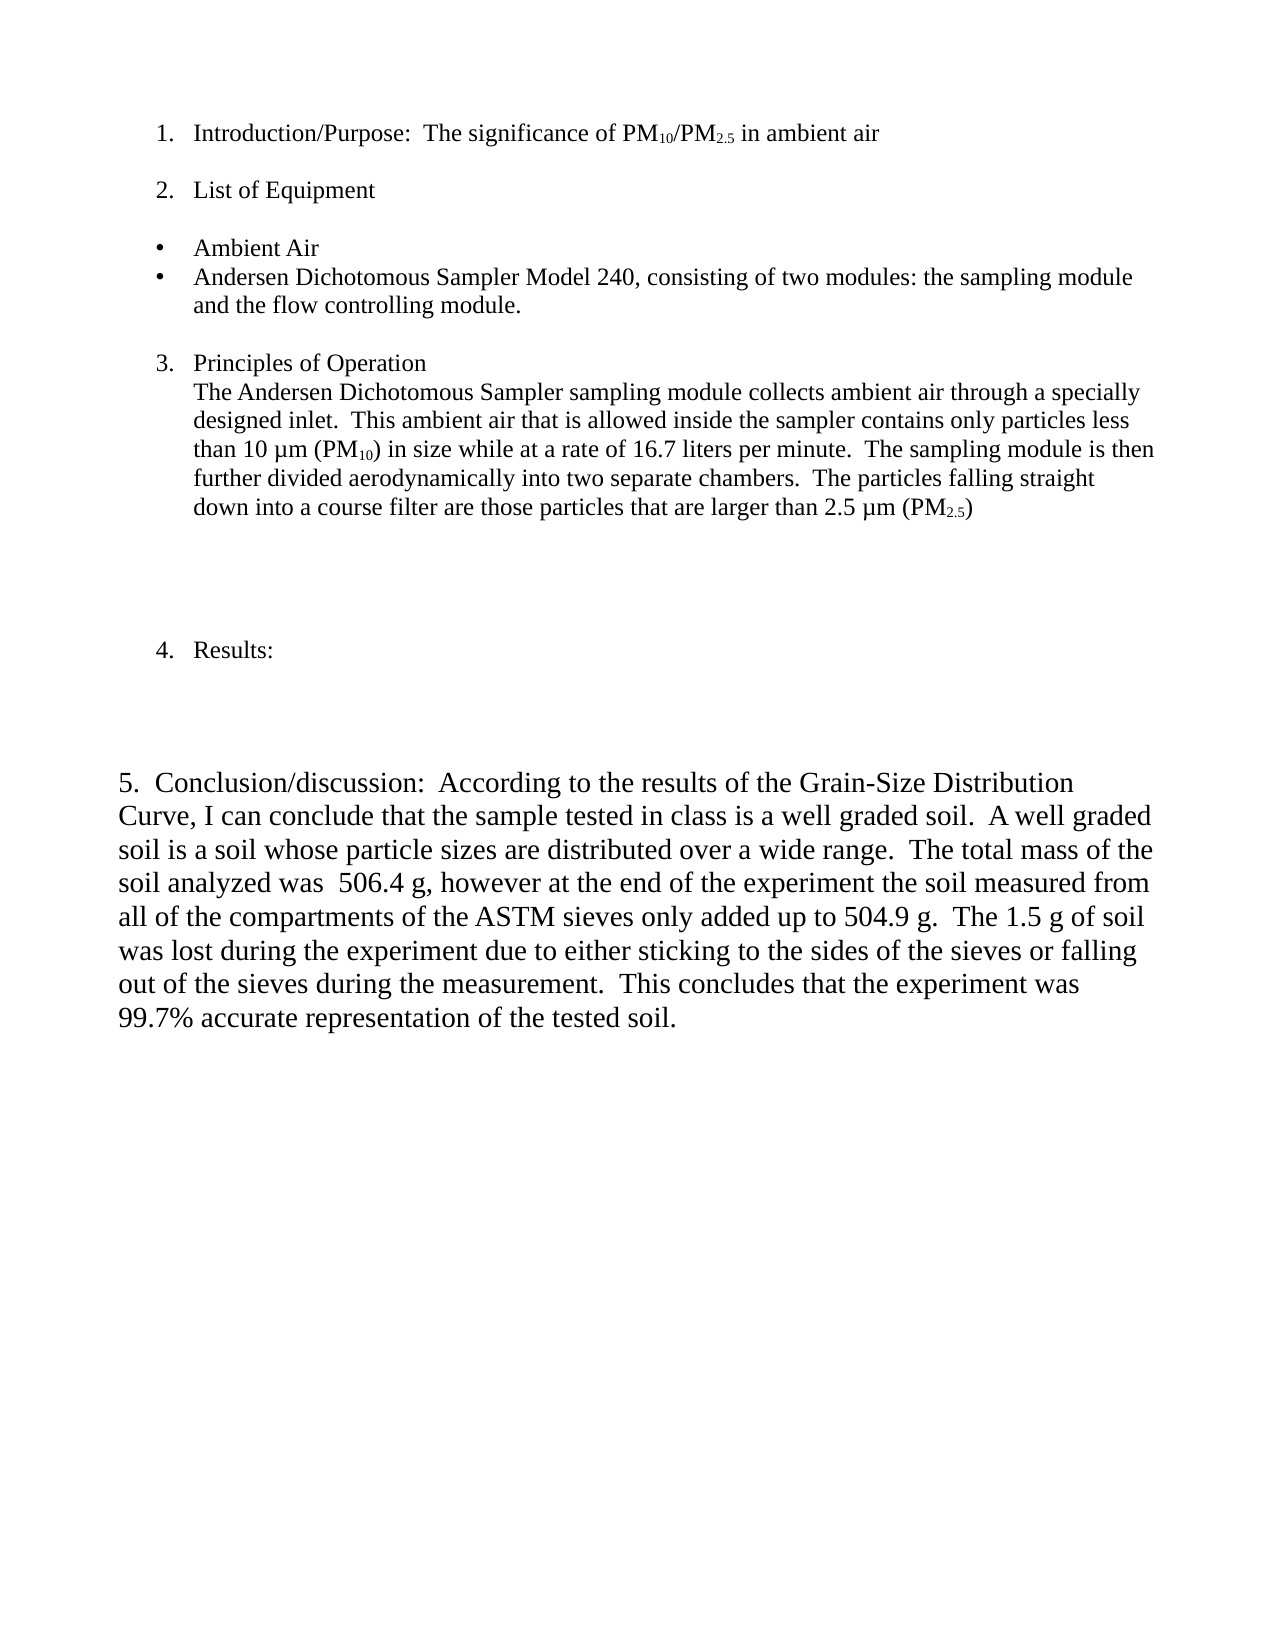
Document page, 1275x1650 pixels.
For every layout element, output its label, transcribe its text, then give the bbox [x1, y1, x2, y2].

text 5. Conclusion/discussion: According to the results of the Grain-Size Distribution Curve, I can conclude that the sample tested in class is a well graded soil. A well graded soil is a soil whose particle sizes are distributed over a wide range. The total mass of the soil analyzed was 506.4 g, however at the end of the experiment the soil measured from all of the compartments of the ASTM sieves only added up to 504.9 g. The 1.5 g of soil was lost during the experiment due to either sticking to the sides of the sieves or falling out of the sieves during the measurement. This concludes that the experiment was 99.7% accurate representation of the tested soil. [118, 765, 1157, 1033]
list Introduction/Purpose: The significance of PM10/PM2.5 in ambient air [156, 118, 1157, 147]
list List of Equipment [156, 176, 1157, 204]
list The Andersen Dichotomous Sampler sampling module collects ambient air through a specially designed inlet. This ambient air that is allowed inside the sampler contains only particles less than 10 µm (PM10) in size while at a rate of 16.7 liters per minute. The sampling module is then further divided aerodynamically into two separate chambers. The particles falling straight down into a course filter are those particles that are larger than 2.5 µm (PM2.5) [156, 377, 1157, 521]
list Results: [156, 636, 1157, 664]
list Andersen Dichotomous Sampler Model 240, consisting of two modules: the sampling module and the flow controlling module. [156, 262, 1157, 319]
list Ambient Air [156, 233, 1157, 262]
list Principles of Operation [156, 348, 1157, 377]
